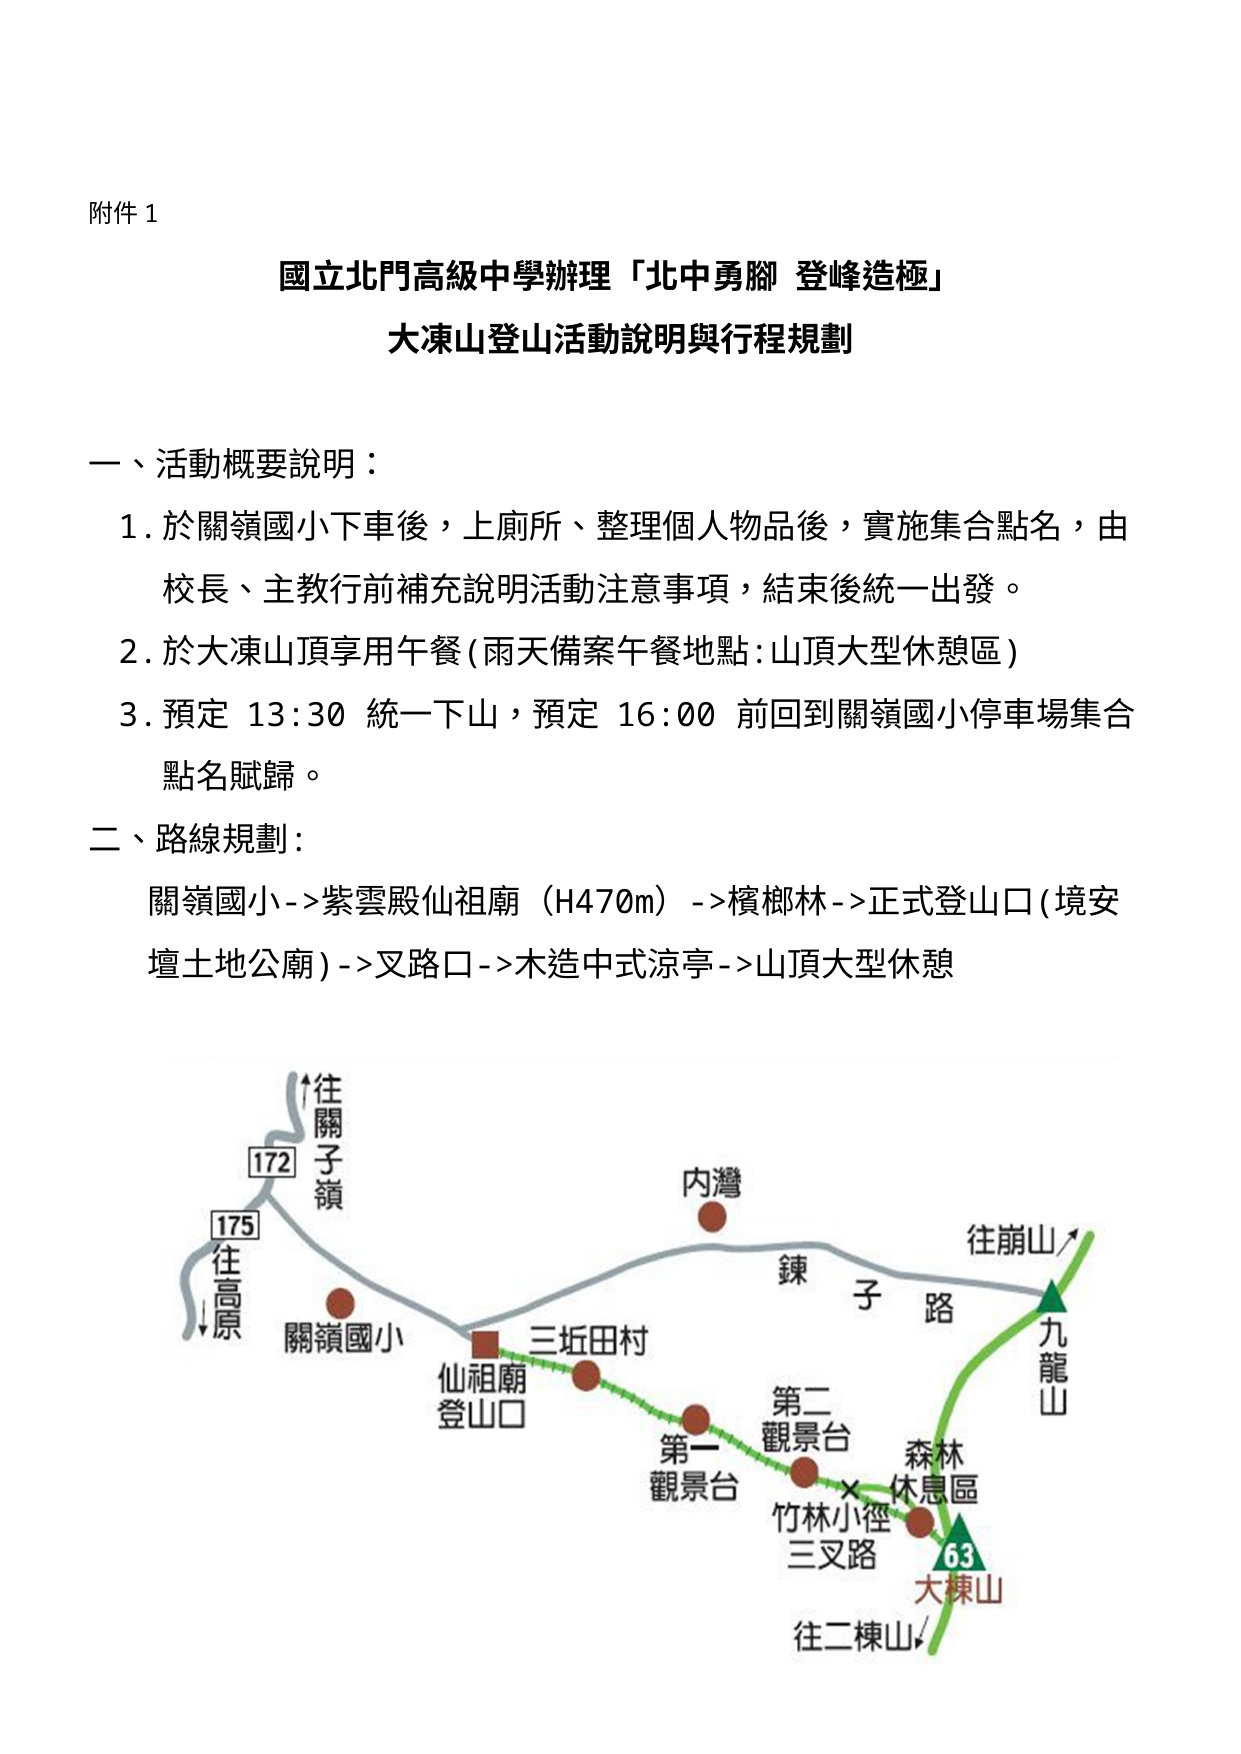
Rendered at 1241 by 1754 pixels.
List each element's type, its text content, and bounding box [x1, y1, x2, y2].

text 3. 預定 13:30 統一下山，預定 16:00 前回到關嶺國小停車場集合點名賦歸。 [118, 670, 1152, 795]
text 國立北門高級中學辦理「北中勇腳 登峰造極」 [89, 233, 1152, 295]
text 二、路線規劃: [89, 795, 1152, 858]
text 附件1 [89, 170, 1152, 233]
text 一、活動概要說明： [89, 420, 1152, 483]
text 大凍山登山活動說明與行程規劃 [89, 295, 1152, 358]
text 1. 於關嶺國小下車後，上廁所、整理個人物品後，實施集合點名，由校長、主教行前補充說明活動注意事項，結束後統一出發。 [118, 483, 1152, 608]
text 2. 於大凍山頂享用午餐(雨天備案午餐地點:山頂大型休憩區) [118, 608, 1152, 670]
text 關嶺國小->紫雲殿仙祖廟（H470m）->檳榔林->正式登山口(境安壇土地公廟)->叉路口->木造中式涼亭->山頂大型休憩 [148, 858, 1152, 983]
